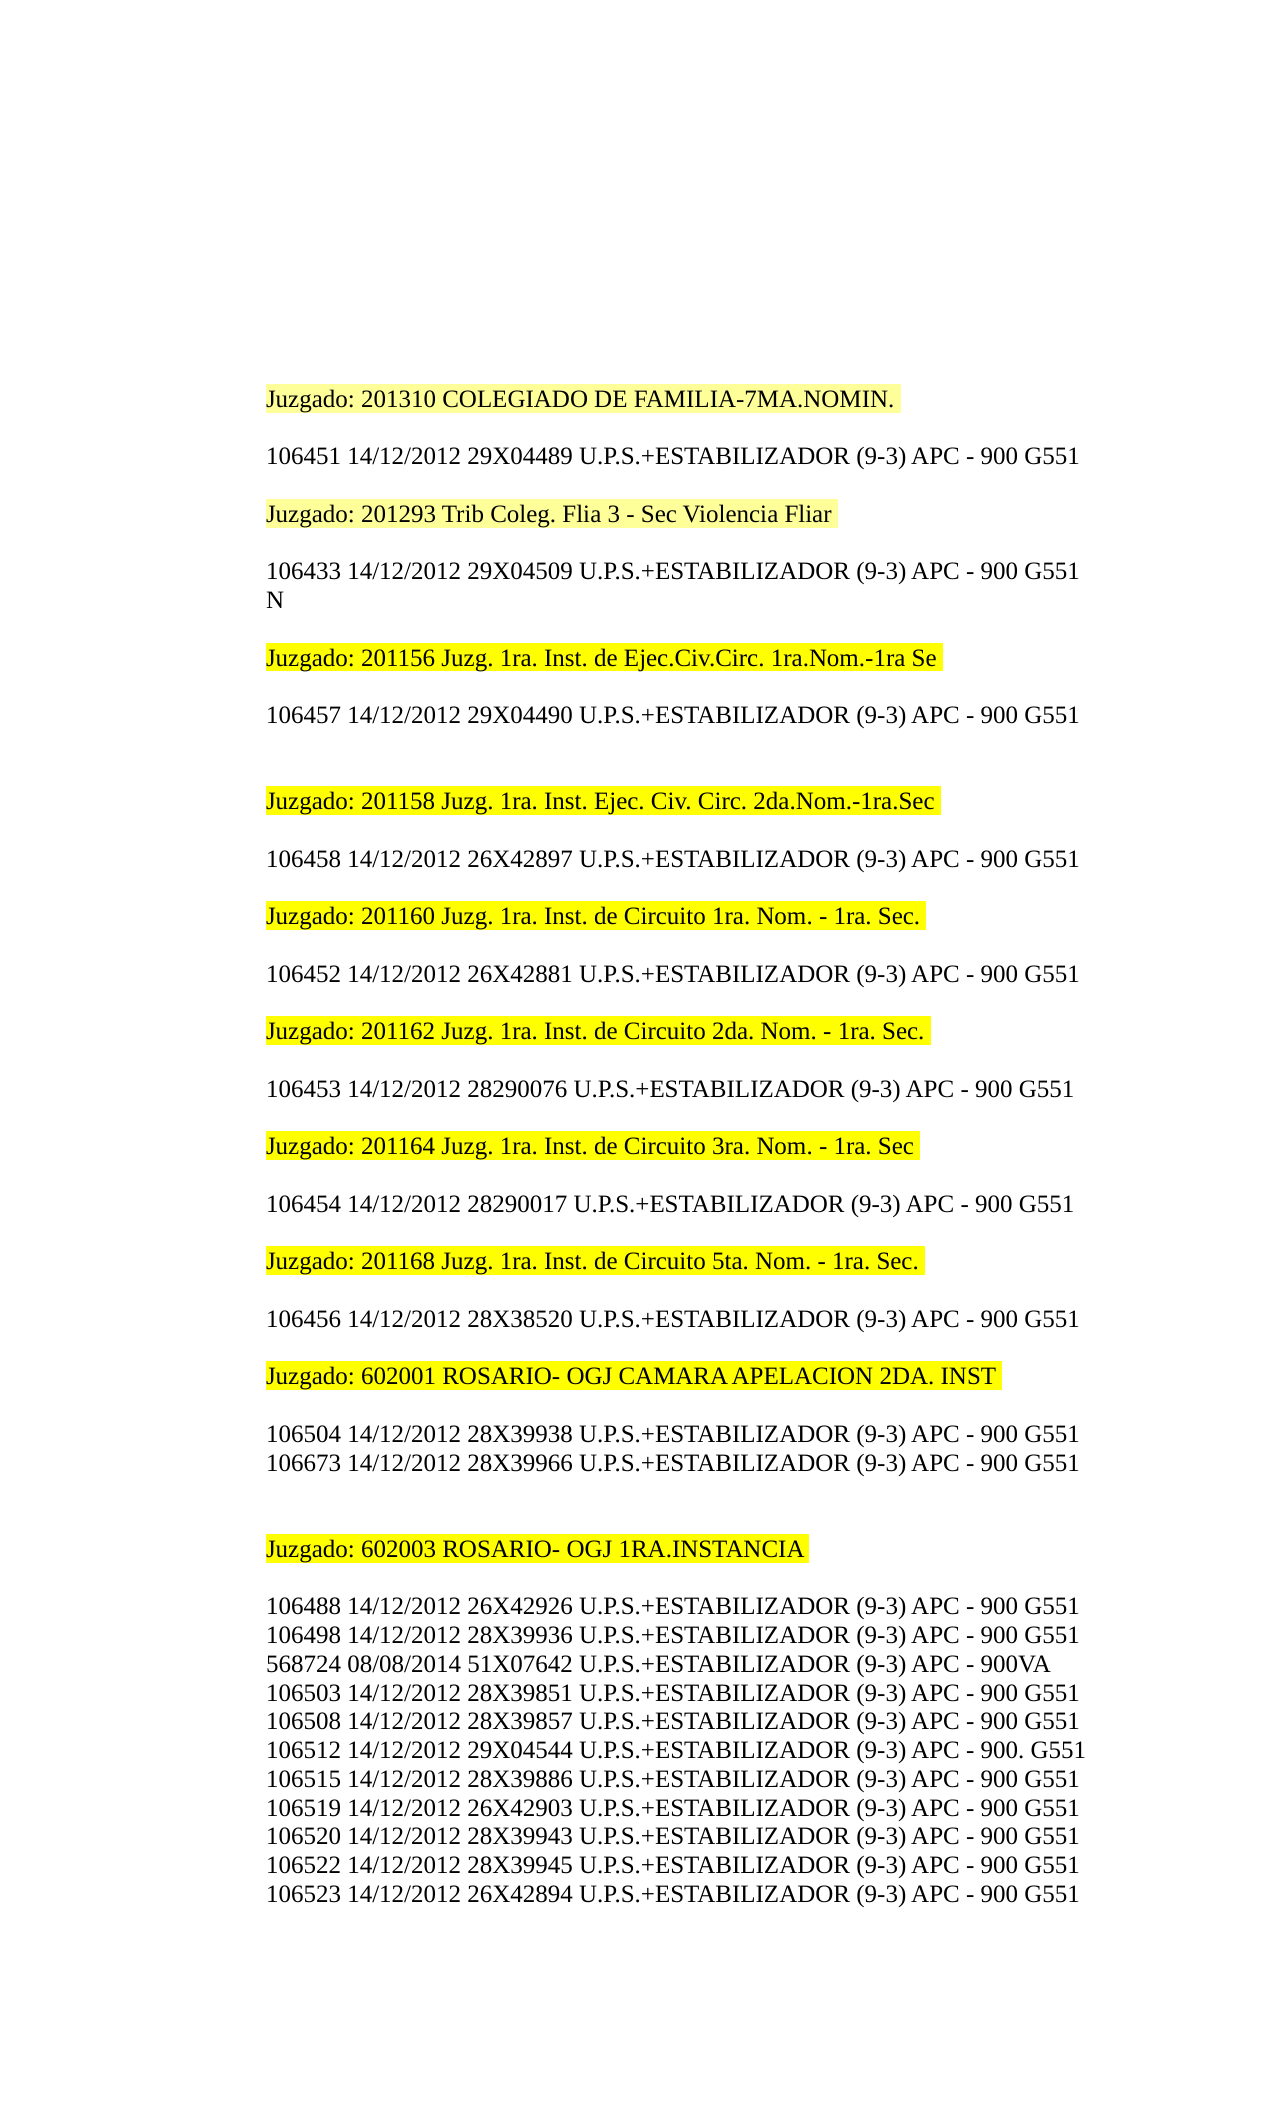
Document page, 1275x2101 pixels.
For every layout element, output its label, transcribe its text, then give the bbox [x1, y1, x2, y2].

text 106522 14/12/2012 28X39945 U.P.S.+ESTABILIZADOR (9-3) APC - 900 G551 [266, 1850, 1186, 1879]
text 106508 14/12/2012 28X39857 U.P.S.+ESTABILIZADOR (9-3) APC - 900 G551 [266, 1706, 1186, 1735]
text 106454 14/12/2012 28290017 U.P.S.+ESTABILIZADOR (9-3) APC - 900 G551 [266, 1189, 1186, 1218]
text Juzgado: 201293 Trib Coleg. Flia 3 - Sec Violencia Fliar [266, 499, 1186, 528]
text 106503 14/12/2012 28X39851 U.P.S.+ESTABILIZADOR (9-3) APC - 900 G551 [266, 1678, 1186, 1706]
text 106457 14/12/2012 29X04490 U.P.S.+ESTABILIZADOR (9-3) APC - 900 G551 [266, 700, 1186, 729]
text 106523 14/12/2012 26X42894 U.P.S.+ESTABILIZADOR (9-3) APC - 900 G551 [266, 1879, 1186, 1908]
text Juzgado: 201160 Juzg. 1ra. Inst. de Circuito 1ra. Nom. - 1ra. Sec. [266, 901, 1186, 930]
text Juzgado: 602003 ROSARIO- OGJ 1RA.INSTANCIA [266, 1534, 1186, 1563]
text 106515 14/12/2012 28X39886 U.P.S.+ESTABILIZADOR (9-3) APC - 900 G551 [266, 1764, 1186, 1793]
text 106451 14/12/2012 29X04489 U.P.S.+ESTABILIZADOR (9-3) APC - 900 G551 [266, 441, 1186, 470]
text N [266, 585, 1186, 614]
text 106488 14/12/2012 26X42926 U.P.S.+ESTABILIZADOR (9-3) APC - 900 G551 [266, 1591, 1186, 1620]
text 106456 14/12/2012 28X38520 U.P.S.+ESTABILIZADOR (9-3) APC - 900 G551 [266, 1304, 1186, 1333]
text 106519 14/12/2012 26X42903 U.P.S.+ESTABILIZADOR (9-3) APC - 900 G551 [266, 1793, 1186, 1821]
text 106673 14/12/2012 28X39966 U.P.S.+ESTABILIZADOR (9-3) APC - 900 G551 [266, 1448, 1186, 1476]
text Juzgado: 201310 COLEGIADO DE FAMILIA-7MA.NOMIN. [266, 384, 1186, 413]
text 106453 14/12/2012 28290076 U.P.S.+ESTABILIZADOR (9-3) APC - 900 G551 [266, 1074, 1186, 1103]
text Juzgado: 201162 Juzg. 1ra. Inst. de Circuito 2da. Nom. - 1ra. Sec. [266, 1016, 1186, 1045]
text 106452 14/12/2012 26X42881 U.P.S.+ESTABILIZADOR (9-3) APC - 900 G551 [266, 959, 1186, 988]
text 106520 14/12/2012 28X39943 U.P.S.+ESTABILIZADOR (9-3) APC - 900 G551 [266, 1821, 1186, 1850]
text 106458 14/12/2012 26X42897 U.P.S.+ESTABILIZADOR (9-3) APC - 900 G551 [266, 844, 1186, 873]
text 106498 14/12/2012 28X39936 U.P.S.+ESTABILIZADOR (9-3) APC - 900 G551 [266, 1620, 1186, 1649]
text Juzgado: 602001 ROSARIO- OGJ CAMARA APELACION 2DA. INST [266, 1361, 1186, 1390]
text Juzgado: 201158 Juzg. 1ra. Inst. Ejec. Civ. Circ. 2da.Nom.-1ra.Sec [266, 786, 1186, 815]
text Juzgado: 201164 Juzg. 1ra. Inst. de Circuito 3ra. Nom. - 1ra. Sec [266, 1131, 1186, 1160]
text Juzgado: 201156 Juzg. 1ra. Inst. de Ejec.Civ.Circ. 1ra.Nom.-1ra Se [266, 643, 1186, 671]
text Juzgado: 201168 Juzg. 1ra. Inst. de Circuito 5ta. Nom. - 1ra. Sec. [266, 1246, 1186, 1275]
text 106504 14/12/2012 28X39938 U.P.S.+ESTABILIZADOR (9-3) APC - 900 G551 [266, 1419, 1186, 1448]
text 106512 14/12/2012 29X04544 U.P.S.+ESTABILIZADOR (9-3) APC - 900. G551 [266, 1735, 1186, 1764]
text 106433 14/12/2012 29X04509 U.P.S.+ESTABILIZADOR (9-3) APC - 900 G551 [266, 556, 1186, 585]
text 568724 08/08/2014 51X07642 U.P.S.+ESTABILIZADOR (9-3) APC - 900VA [266, 1649, 1186, 1678]
